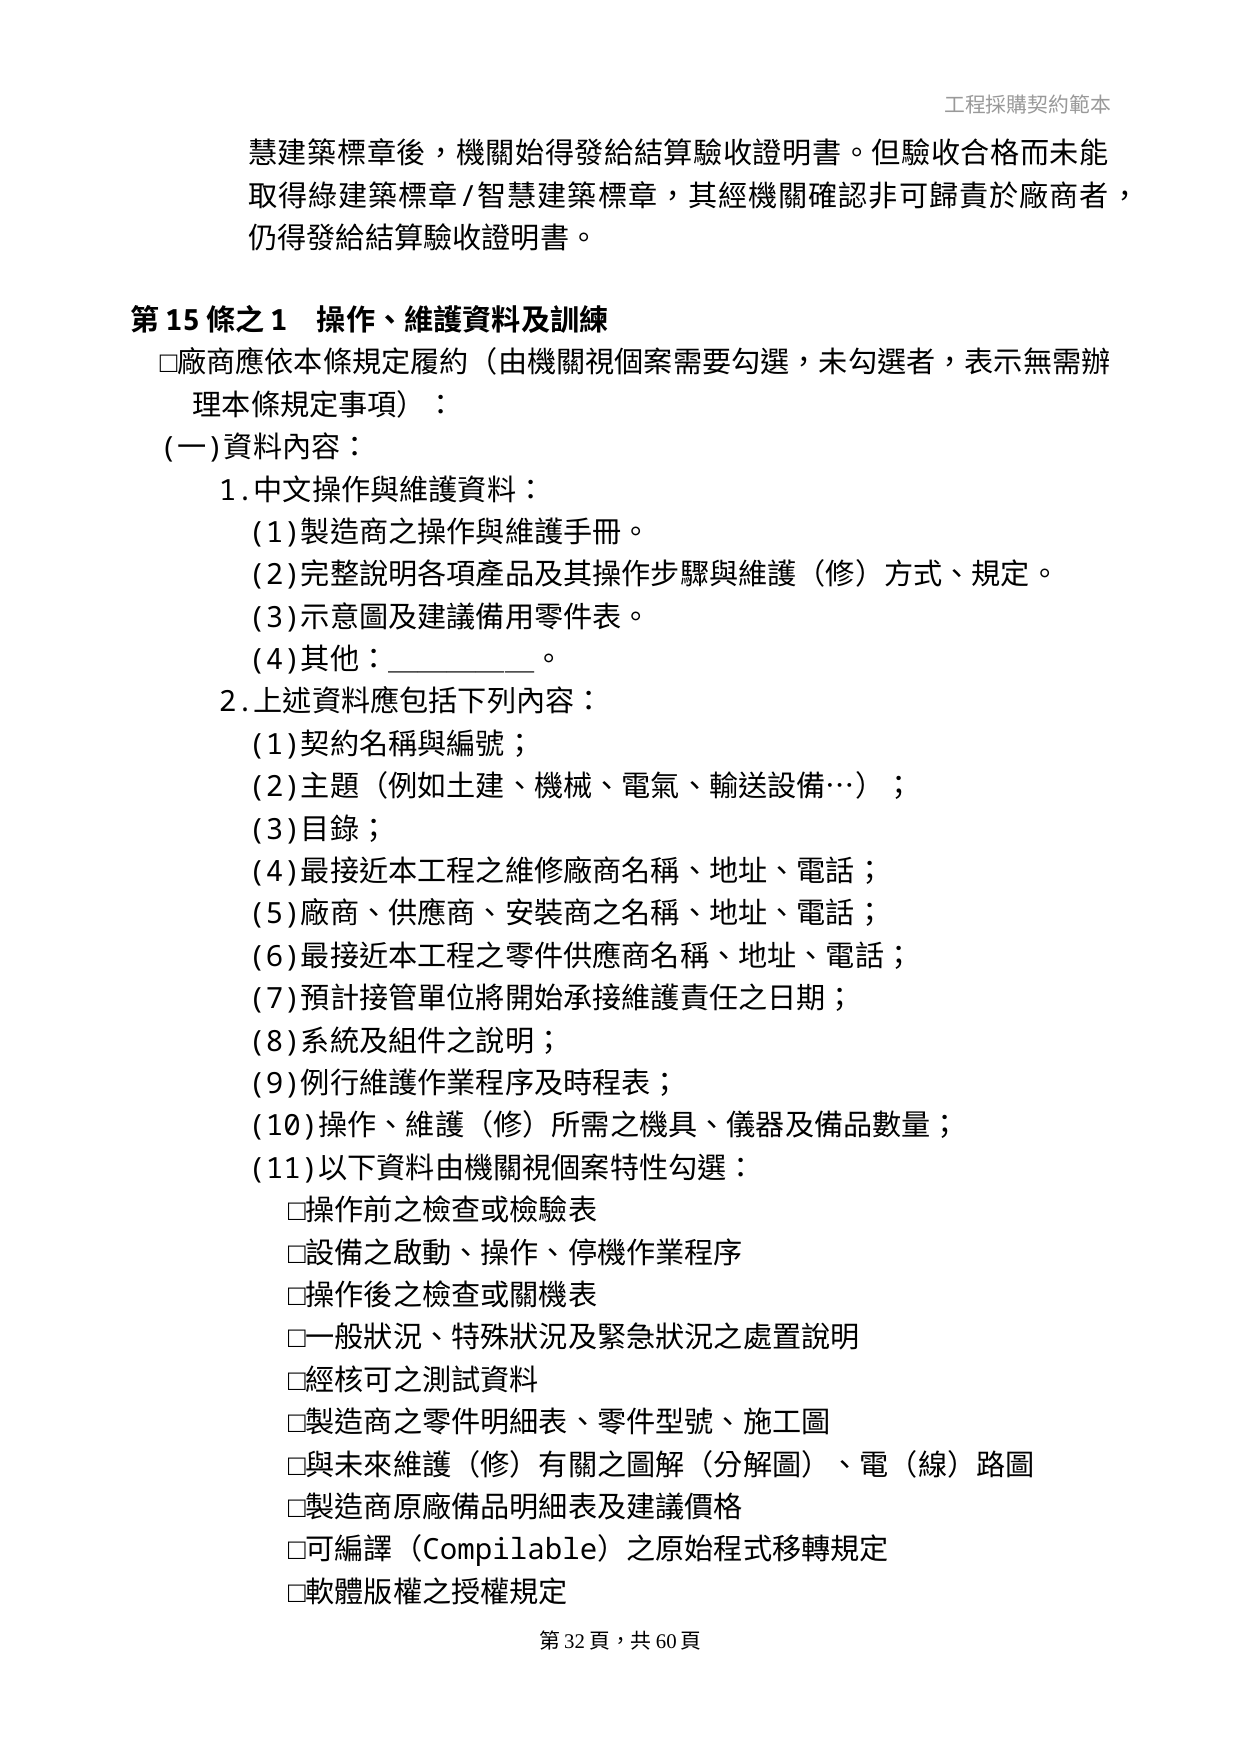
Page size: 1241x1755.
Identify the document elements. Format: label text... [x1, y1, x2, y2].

text (7)預計接管單位將開始承接維護責任之日期； [248, 975, 1110, 1017]
text (8)系統及組件之說明； [248, 1017, 1110, 1059]
text □可編譯（Compilable）之原始程式移轉規定 [288, 1526, 1110, 1568]
text □設備之啟動、操作、停機作業程序 [288, 1229, 1110, 1272]
text □軟體版權之授權規定 [288, 1568, 1110, 1611]
text 第15條之1 操作、維護資料及訓練 [130, 297, 1110, 339]
text 2.上述資料應包括下列內容： [218, 678, 1110, 720]
text □操作後之檢查或關機表 [288, 1272, 1110, 1314]
text (4)其他：＿＿＿＿＿。 [248, 636, 1110, 678]
text (11)以下資料由機關視個案特性勾選： [248, 1144, 1110, 1187]
text (一)資料內容： [159, 424, 1110, 466]
text □廠商應依本條規定履約（由機關視個案需要勾選，未勾選者，表示無需辦理本條規定事項）： [159, 339, 1110, 424]
text □一般狀況、特殊狀況及緊急狀況之處置說明 [288, 1314, 1110, 1356]
text □製造商之零件明細表、零件型號、施工圖 [288, 1399, 1110, 1441]
text □操作前之檢查或檢驗表 [288, 1187, 1110, 1229]
text (2)主題（例如土建、機械、電氣、輸送設備…）； [248, 763, 1110, 805]
text (3)示意圖及建議備用零件表。 [248, 593, 1110, 636]
text □與未來維護（修）有關之圖解（分解圖）、電（線）路圖 [288, 1441, 1110, 1483]
text (1)製造商之操作與維護手冊。 [248, 508, 1110, 551]
text (9)例行維護作業程序及時程表； [248, 1059, 1110, 1102]
text (1)契約名稱與編號； [248, 720, 1110, 763]
text (3)目錄； [248, 805, 1110, 848]
text (10)操作、維護（修）所需之機具、儀器及備品數量； [248, 1102, 1110, 1144]
text (5)廠商、供應商、安裝商之名稱、地址、電話； [248, 890, 1110, 932]
text (2)完整說明各項產品及其操作步驟與維護（修）方式、規定。 [248, 551, 1110, 593]
text (6)最接近本工程之零件供應商名稱、地址、電話； [248, 932, 1110, 975]
text (4)最接近本工程之維修廠商名稱、地址、電話； [248, 848, 1110, 890]
text 1.中文操作與維護資料： [218, 466, 1110, 508]
text □製造商原廠備品明細表及建議價格 [288, 1483, 1110, 1526]
text □經核可之測試資料 [288, 1356, 1110, 1399]
text 2.如須由廠商取得綠建築標章/智慧建築標章者，於驗收合格並取得合格級（如有要求高於合格級者，另於契約載明）綠建築標章/智慧建築標章後，機關始得發給結算驗收證明書。但驗收合格而未能取得綠建築標章/智慧建築標章，其經機關確認非可歸責於廠商者，仍得發給結算驗收證明書。 [218, 130, 1110, 257]
